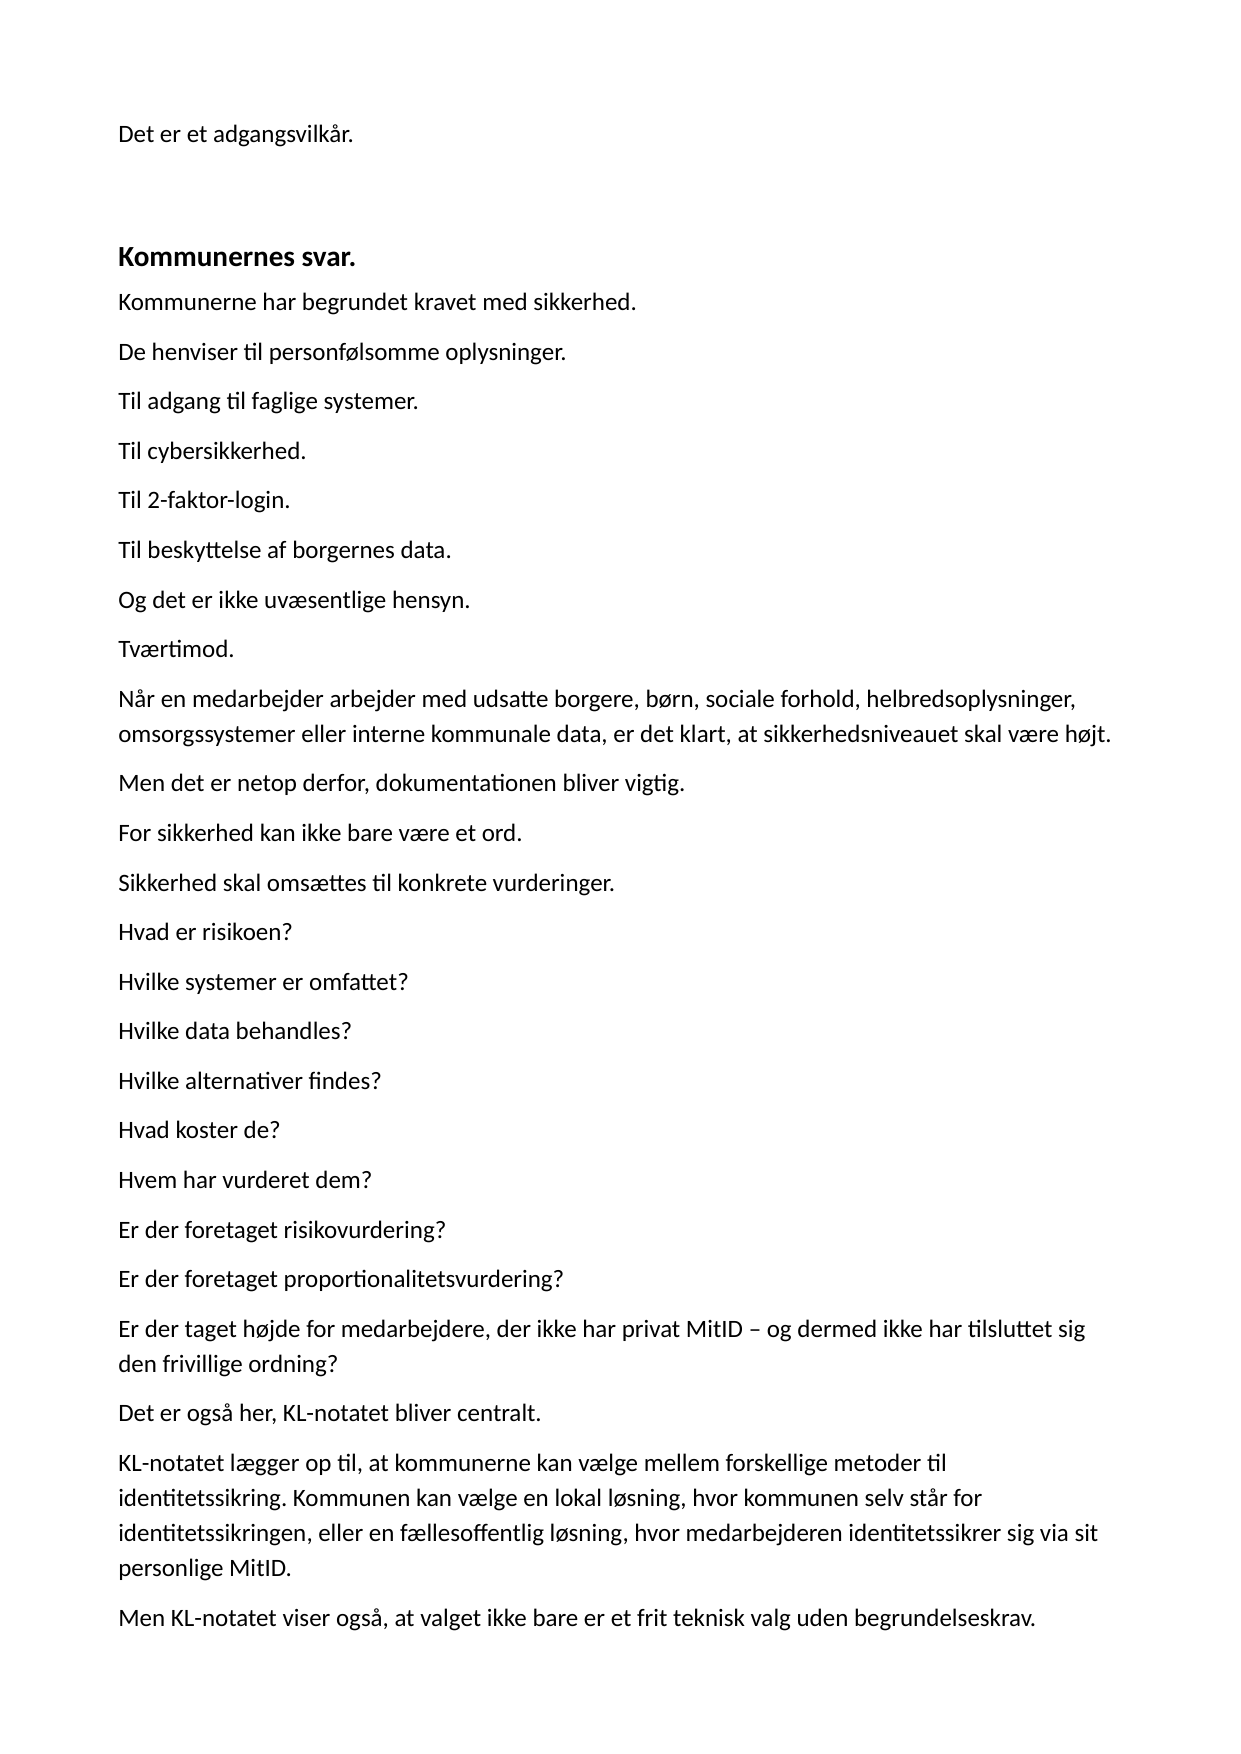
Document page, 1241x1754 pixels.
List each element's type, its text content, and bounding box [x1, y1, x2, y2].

text Det er et adgangsvilkår. [118, 118, 1122, 149]
text Sikkerhed skal omsættes til konkrete vurderinger. [118, 867, 1122, 897]
subtitle Kommunernes svar. [118, 238, 1122, 274]
text KL-notatet lægger op til, at kommunerne kan vælge mellem forskellige metoder til identitetssikring. Kommunen kan vælge en lokal løsning, hvor kommunen selv står for identitetssikringen, eller en fællesoffentlig løsning, hvor medarbejderen identitetssikrer sig via sit personlige MitID. [118, 1447, 1122, 1583]
text Er der taget højde for medarbejdere, der ikke har privat MitID – og dermed ikke har tilsluttet sig den frivillige ordning? [118, 1313, 1122, 1378]
text Når en medarbejder arbejder med udsatte borgere, børn, sociale forhold, helbredsoplysninger, omsorgssystemer eller interne kommunale data, er det klart, at sikkerhedsniveauet skal være højt. [118, 683, 1122, 748]
text Tværtimod. [118, 633, 1122, 664]
text De henviser til personfølsomme oplysninger. [118, 336, 1122, 366]
text Hvem har vurderet dem? [118, 1164, 1122, 1195]
text Og det er ikke uvæsentlige hensyn. [118, 584, 1122, 614]
text Til cybersikkerhed. [118, 435, 1122, 466]
text Kommunerne har begrundet kravet med sikkerhed. [118, 286, 1122, 317]
text Er der foretaget risikovurdering? [118, 1214, 1122, 1244]
text Til beskyttelse af borgernes data. [118, 534, 1122, 565]
text Men det er netop derfor, dokumentationen bliver vigtig. [118, 767, 1122, 798]
text Til 2-faktor-login. [118, 484, 1122, 515]
text Til adgang til faglige systemer. [118, 385, 1122, 416]
text Hvad koster de? [118, 1114, 1122, 1145]
text Hvilke alternativer findes? [118, 1065, 1122, 1096]
text For sikkerhed kan ikke bare være et ord. [118, 817, 1122, 848]
text Hvilke data behandles? [118, 1015, 1122, 1046]
text Er der foretaget proportionalitetsvurdering? [118, 1263, 1122, 1294]
text Hvad er risikoen? [118, 916, 1122, 947]
text Det er også her, KL-notatet bliver centralt. [118, 1397, 1122, 1428]
text Hvilke systemer er omfattet? [118, 966, 1122, 996]
text Men KL-notatet viser også, at valget ikke bare er et frit teknisk valg uden begrundelseskrav. [118, 1602, 1122, 1632]
